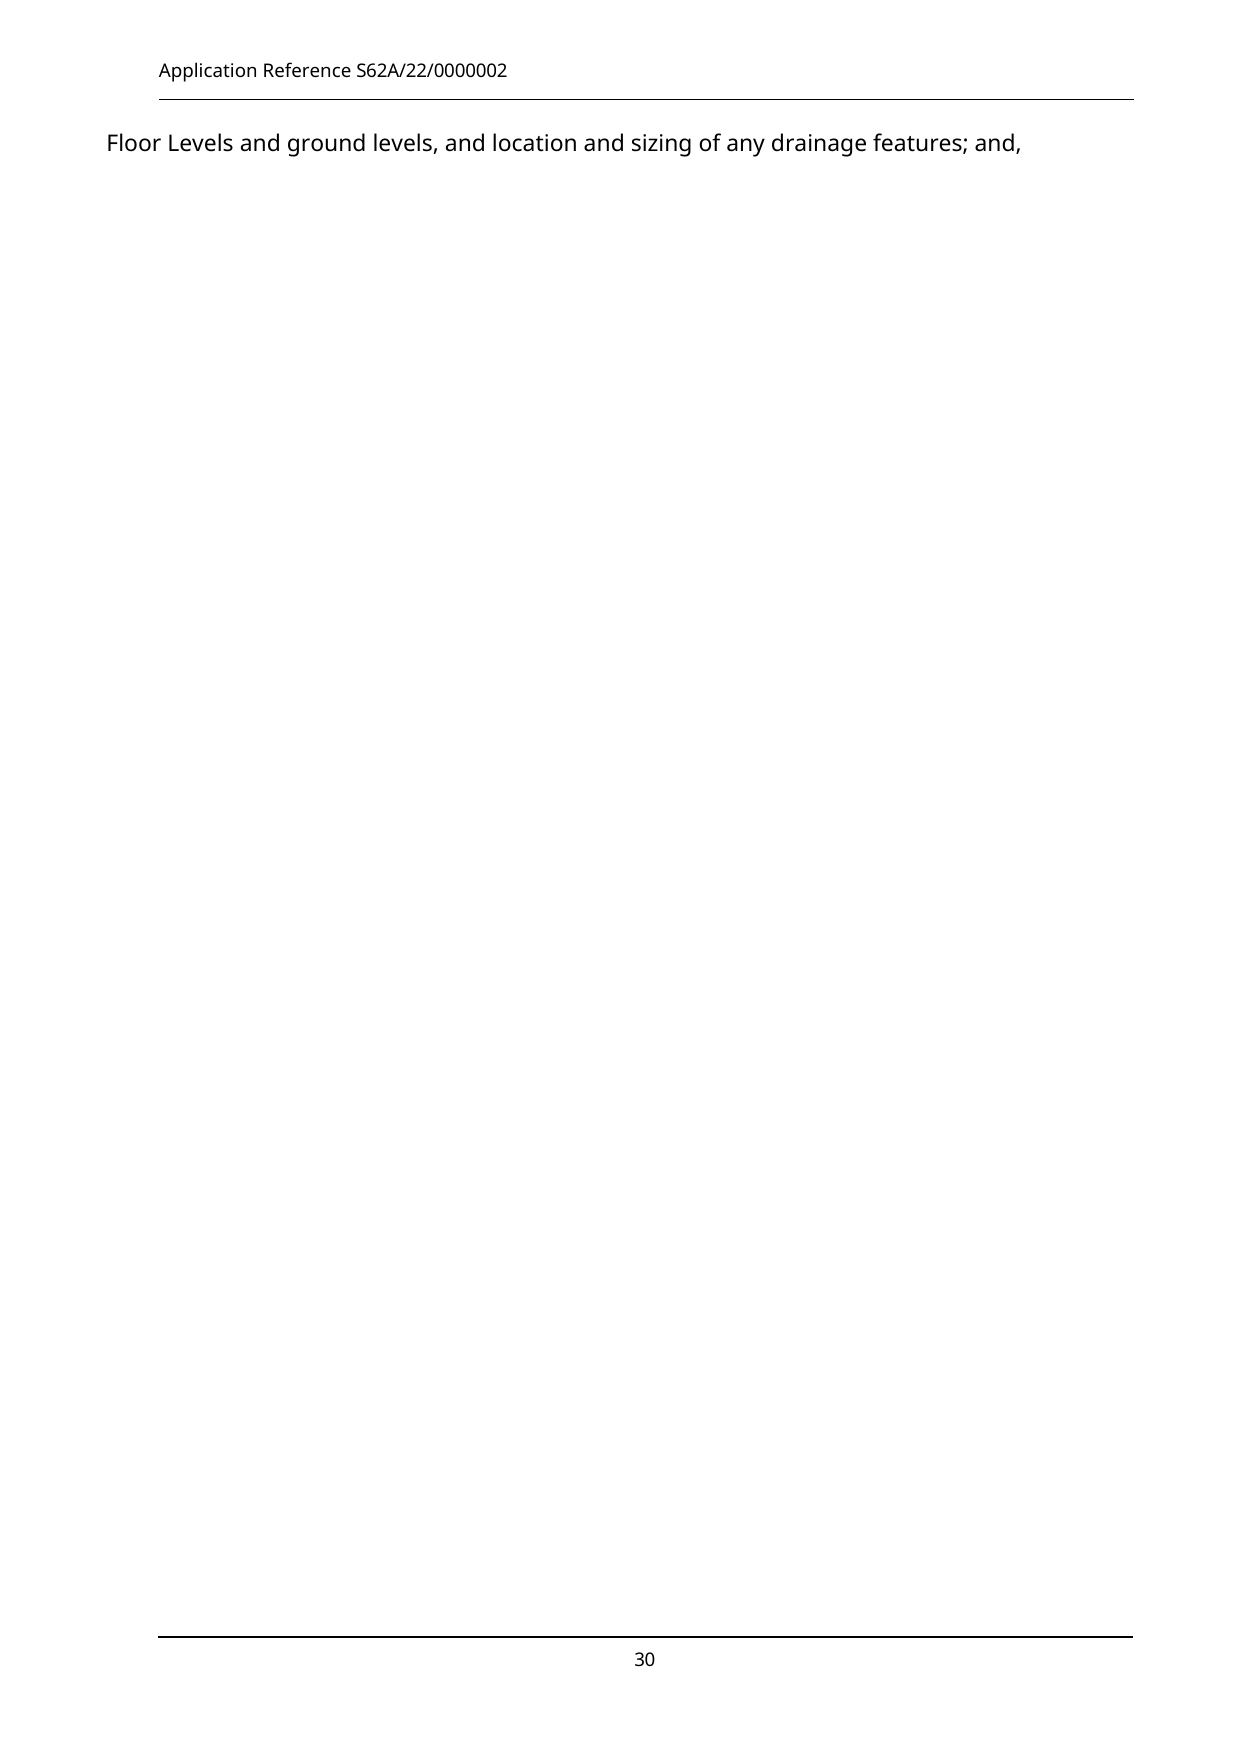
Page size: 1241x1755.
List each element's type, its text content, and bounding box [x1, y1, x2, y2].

list Floor Levels and ground levels, and location and sizing of any drainage features; and, [106, 127, 1053, 159]
